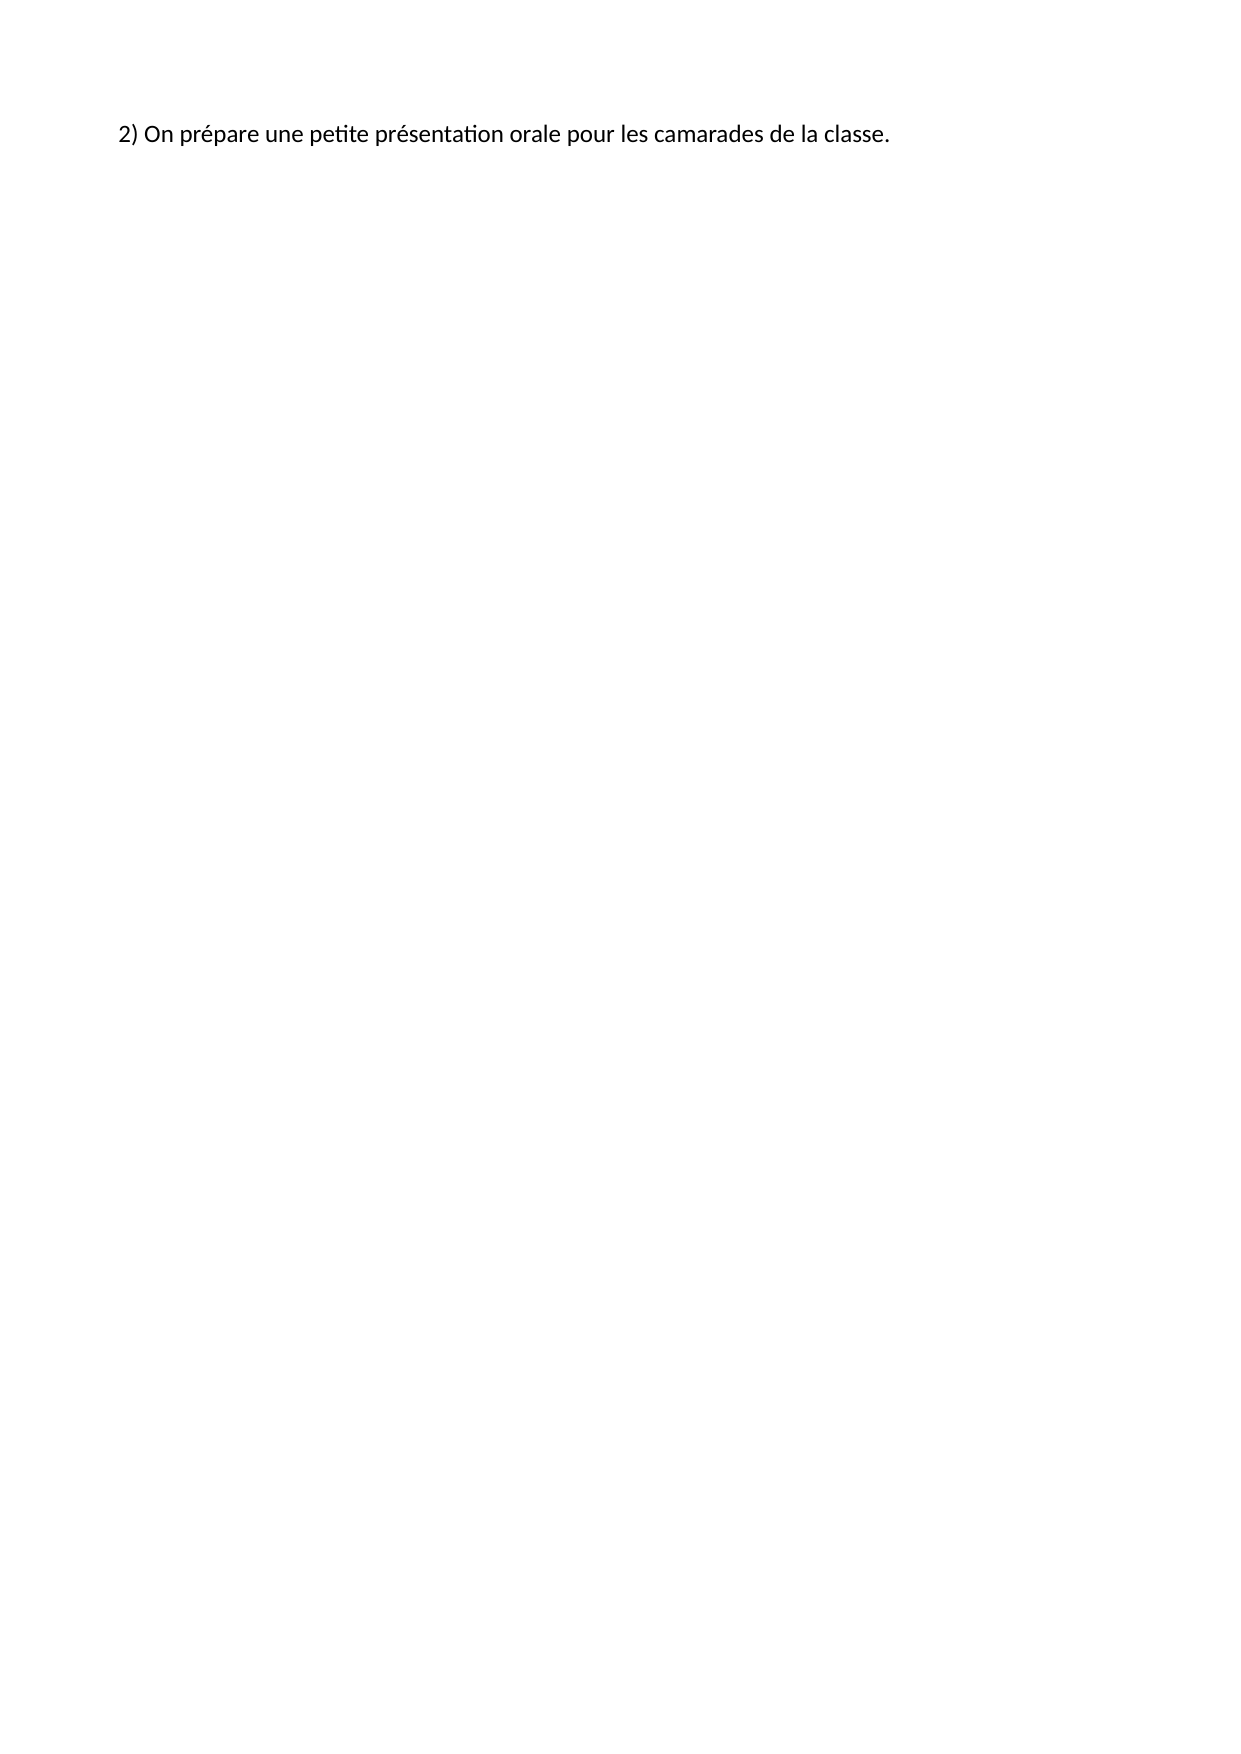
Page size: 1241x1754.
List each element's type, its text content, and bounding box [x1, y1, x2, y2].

text 2) On prépare une petite présentation orale pour les camarades de la classe. [118, 118, 1122, 149]
